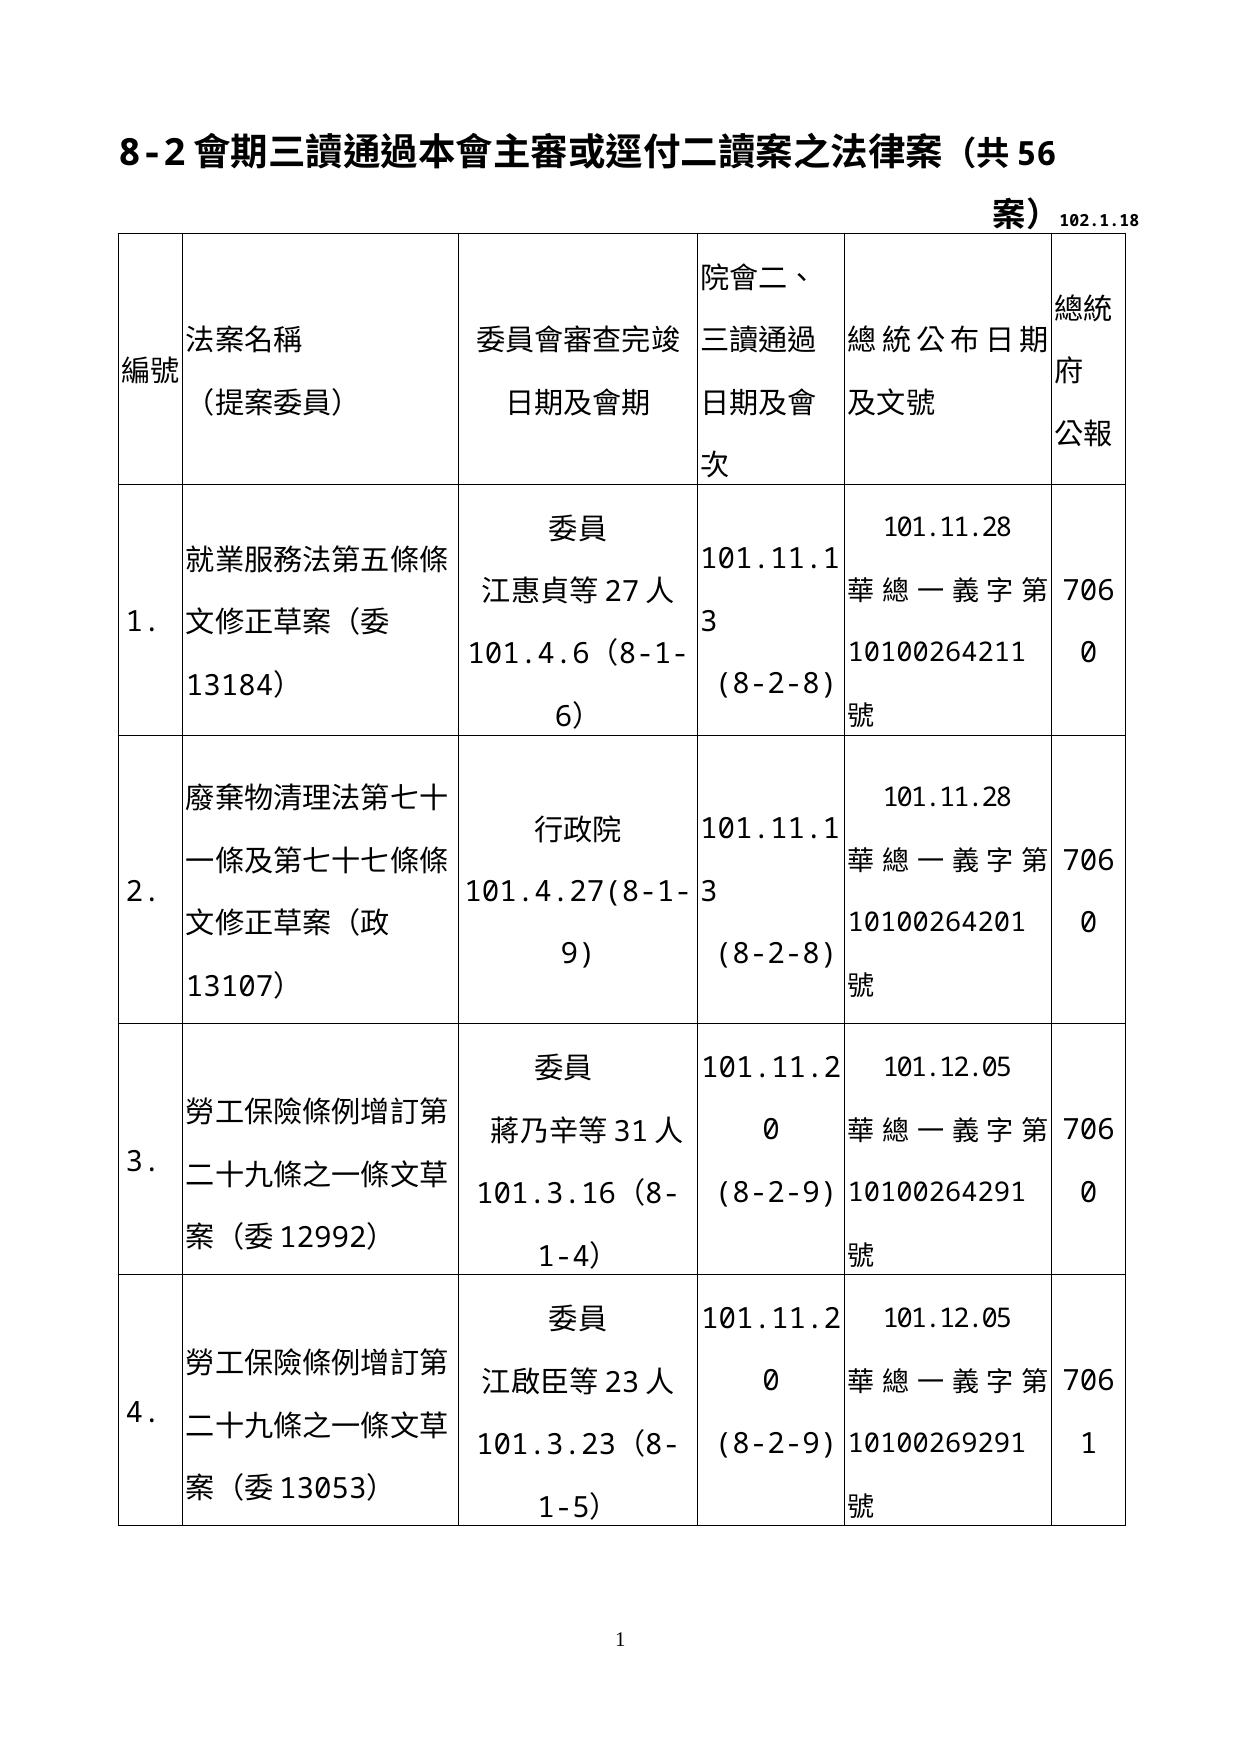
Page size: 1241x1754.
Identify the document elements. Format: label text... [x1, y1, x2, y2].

text 8-2會期三讀通過本會主審或逕付二讀案之法律案（共56案）102.1.18 [118, 108, 1152, 233]
table_cell 委員 江惠貞等27人101.4.6（8-1-6） [459, 485, 697, 735]
table_cell 101.12.05 華總一義字第10100264291號 [845, 1024, 1051, 1274]
table_cell 7060 [1052, 1024, 1125, 1274]
table_cell 委員 江啟臣等23人101.3.23（8-1-5） [459, 1275, 697, 1525]
table_cell [119, 1275, 182, 1525]
table_header 總統府 公報 [1052, 234, 1125, 484]
table_cell 7060 [1052, 485, 1125, 735]
table_cell 就業服務法第五條條文修正草案（委13184） [183, 485, 458, 735]
table_header 委員會審查完竣日期及會期 [459, 234, 697, 484]
table_cell 101.11.13 (8-2-8) [698, 485, 844, 735]
table_cell 委員 蔣乃辛等31人 101.3.16（8-1-4） [459, 1024, 697, 1274]
table_cell [119, 736, 182, 1023]
table_cell 101.11.20 (8-2-9) [698, 1024, 844, 1274]
table_cell 行政院101.4.27(8-1-9) [459, 736, 697, 1023]
table_cell 101.12.05 華總一義字第10100269291號 [845, 1275, 1051, 1525]
table_cell 勞工保險條例增訂第二十九條之一條文草案（委13053） [183, 1275, 458, 1525]
table_cell 7061 [1052, 1275, 1125, 1525]
table_cell 廢棄物清理法第七十一條及第七十七條條文修正草案（政13107） [183, 736, 458, 1023]
table_header 編號 [119, 234, 182, 484]
table_cell 101.11.20 (8-2-9) [698, 1275, 844, 1525]
table_header 總統公布日期及文號 [845, 234, 1051, 484]
table_cell 101.11.28 華總一義字第10100264211號 [845, 485, 1051, 735]
table_cell 101.11.28 華總一義字第10100264201號 [845, 736, 1051, 1023]
table_header 院會二、三讀通過日期及會次 [698, 234, 844, 484]
table_header 法案名稱 （提案委員） [183, 234, 458, 484]
table_cell 勞工保險條例增訂第二十九條之一條文草案（委12992） [183, 1024, 458, 1274]
table_cell 7060 [1052, 736, 1125, 1023]
table_cell 101.11.13 (8-2-8) [698, 736, 844, 1023]
table_cell [119, 1024, 182, 1274]
table_cell [119, 485, 182, 735]
